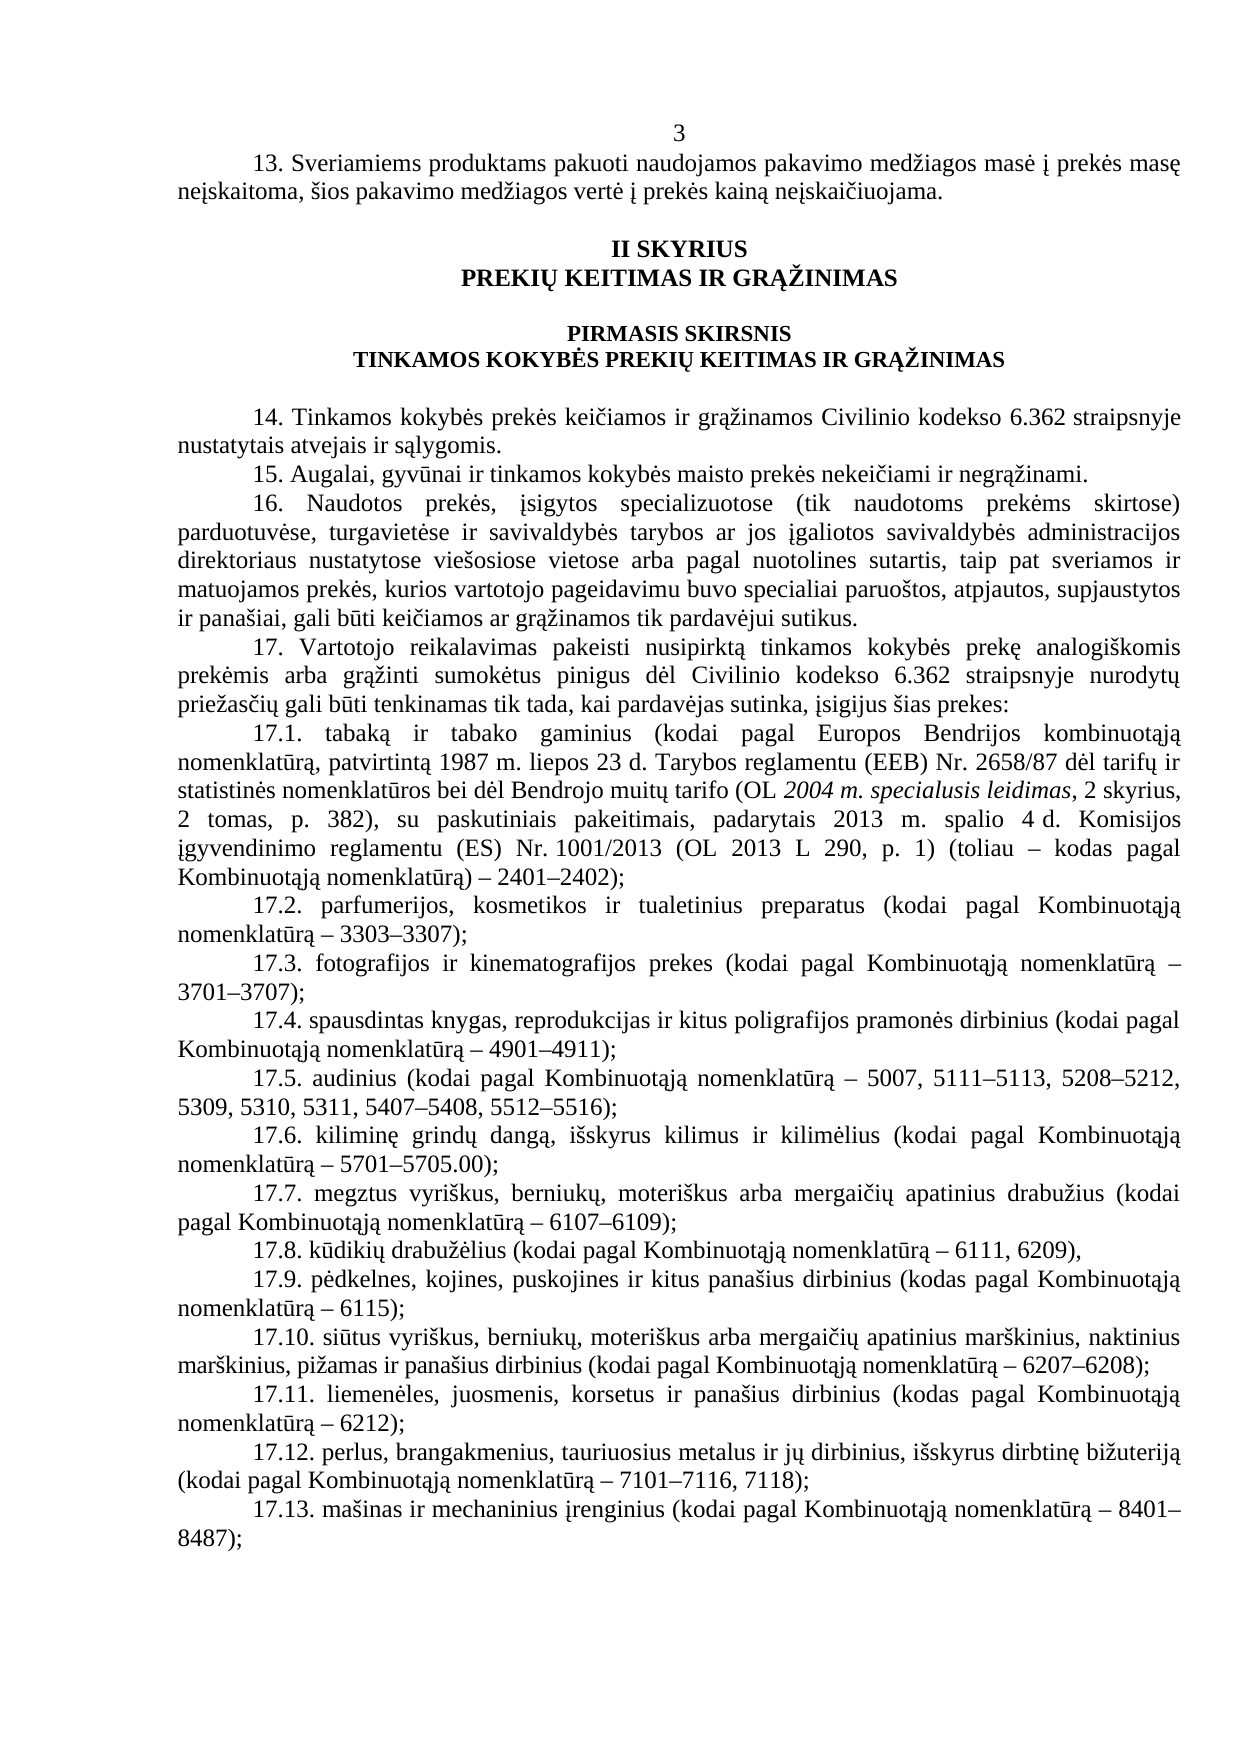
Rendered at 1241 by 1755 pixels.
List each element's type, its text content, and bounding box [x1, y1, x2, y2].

text 15. Augalai, gyvūnai ir tinkamos kokybės maisto prekės nekeičiami ir negrąžinami. [177, 459, 1181, 488]
text II SKYRIUS [177, 234, 1181, 263]
text Pirmasis skirsnis [177, 320, 1181, 346]
text 17.6. kiliminę grindų dangą, išskyrus kilimus ir kilimėlius (kodai pagal Kombinuotąją nomenklatūrą – 5701–5705.00); [177, 1120, 1181, 1178]
text 17.4. spausdintas knygas, reprodukcijas ir kitus poligrafijos pramonės dirbinius (kodai pagal Kombinuotąją nomenklatūrą – 4901–4911); [177, 1005, 1181, 1063]
text 17.3. fotografijos ir kinematografijos prekes (kodai pagal Kombinuotąją nomenklatūrą – 3701–3707); [177, 948, 1181, 1005]
text 17.1. tabaką ir tabako gaminius (kodai pagal Europos Bendrijos kombinuotąją nomenklatūrą, patvirtintą 1987 m. liepos 23 d. Tarybos reglamentu (EEB) Nr. 2658/87 dėl tarifų ir statistinės nomenklatūros bei dėl Bendrojo muitų tarifo (OL 2004 m. specialusis leidimas, 2 skyrius, 2 tomas, p. 382), su paskutiniais pakeitimais, padarytais 2013 m. spalio 4 d. Komisijos įgyvendinimo reglamentu (ES) Nr. 1001/2013 (OL 2013 L 290, p. 1) (toliau – kodas pagal Kombinuotąją nomenklatūrą) – 2401–2402); [177, 718, 1181, 890]
text 17.10. siūtus vyriškus, berniukų, moteriškus arba mergaičių apatinius marškinius, naktinius marškinius, pižamas ir panašius dirbinius (kodai pagal Kombinuotąją nomenklatūrą – 6207–6208); [177, 1322, 1181, 1379]
text Prekių KEITIMas IR GRĄŽINIMas [177, 263, 1181, 291]
text 17.7. megztus vyriškus, berniukų, moteriškus arba mergaičių apatinius drabužius (kodai pagal Kombinuotąją nomenklatūrą – 6107–6109); [177, 1178, 1181, 1235]
text 17.9. pėdkelnes, kojines, puskojines ir kitus panašius dirbinius (kodas pagal Kombinuotąją nomenklatūrą – 6115); [177, 1264, 1181, 1322]
text 17.12. perlus, brangakmenius, tauriuosius metalus ir jų dirbinius, išskyrus dirbtinę bižuteriją (kodai pagal Kombinuotąją nomenklatūrą – 7101–7116, 7118); [177, 1437, 1181, 1494]
text 17.8. kūdikių drabužėlius (kodai pagal Kombinuotąją nomenklatūrą – 6111, 6209), [177, 1235, 1181, 1264]
text 13. Sveriamiems produktams pakuoti naudojamos pakavimo medžiagos masė į prekės masę neįskaitoma, šios pakavimo medžiagos vertė į prekės kainą neįskaičiuojama. [177, 148, 1181, 205]
text 17. Vartotojo reikalavimas pakeisti nusipirktą tinkamos kokybės prekę analogiškomis prekėmis arba grąžinti sumokėtus pinigus dėl Civilinio kodekso 6.362 straipsnyje nurodytų priežasčių gali būti tenkinamas tik tada, kai pardavėjas sutinka, įsigijus šias prekes: [177, 632, 1181, 718]
text 14. Tinkamos kokybės prekės keičiamos ir grąžinamos Civilinio kodekso 6.362 straipsnyje nustatytais atvejais ir sąlygomis. [177, 402, 1181, 459]
text 17.5. audinius (kodai pagal Kombinuotąją nomenklatūrą – 5007, 5111–5113, 5208–5212, 5309, 5310, 5311, 5407–5408, 5512–5516); [177, 1063, 1181, 1120]
text 17.2. parfumerijos, kosmetikos ir tualetinius preparatus (kodai pagal Kombinuotąją nomenklatūrą – 3303–3307); [177, 890, 1181, 948]
text 16. Naudotos prekės, įsigytos specializuotose (tik naudotoms prekėms skirtose) parduotuvėse, turgavietėse ir savivaldybės tarybos ar jos įgaliotos savivaldybės administracijos direktoriaus nustatytose viešosiose vietose arba pagal nuotolines sutartis, taip pat sveriamos ir matuojamos prekės, kurios vartotojo pageidavimu buvo specialiai paruoštos, atpjautos, supjaustytos ir panašiai, gali būti keičiamos ar grąžinamos tik pardavėjui sutikus. [177, 488, 1181, 632]
text Tinkamos kokybės prekių keitimas ir grąžinimas [177, 346, 1181, 373]
text 17.11. liemenėles, juosmenis, korsetus ir panašius dirbinius (kodas pagal Kombinuotąją nomenklatūrą – 6212); [177, 1379, 1181, 1437]
text 17.13. mašinas ir mechaninius įrenginius (kodai pagal Kombinuotąją nomenklatūrą – 8401–8487); [177, 1494, 1181, 1552]
